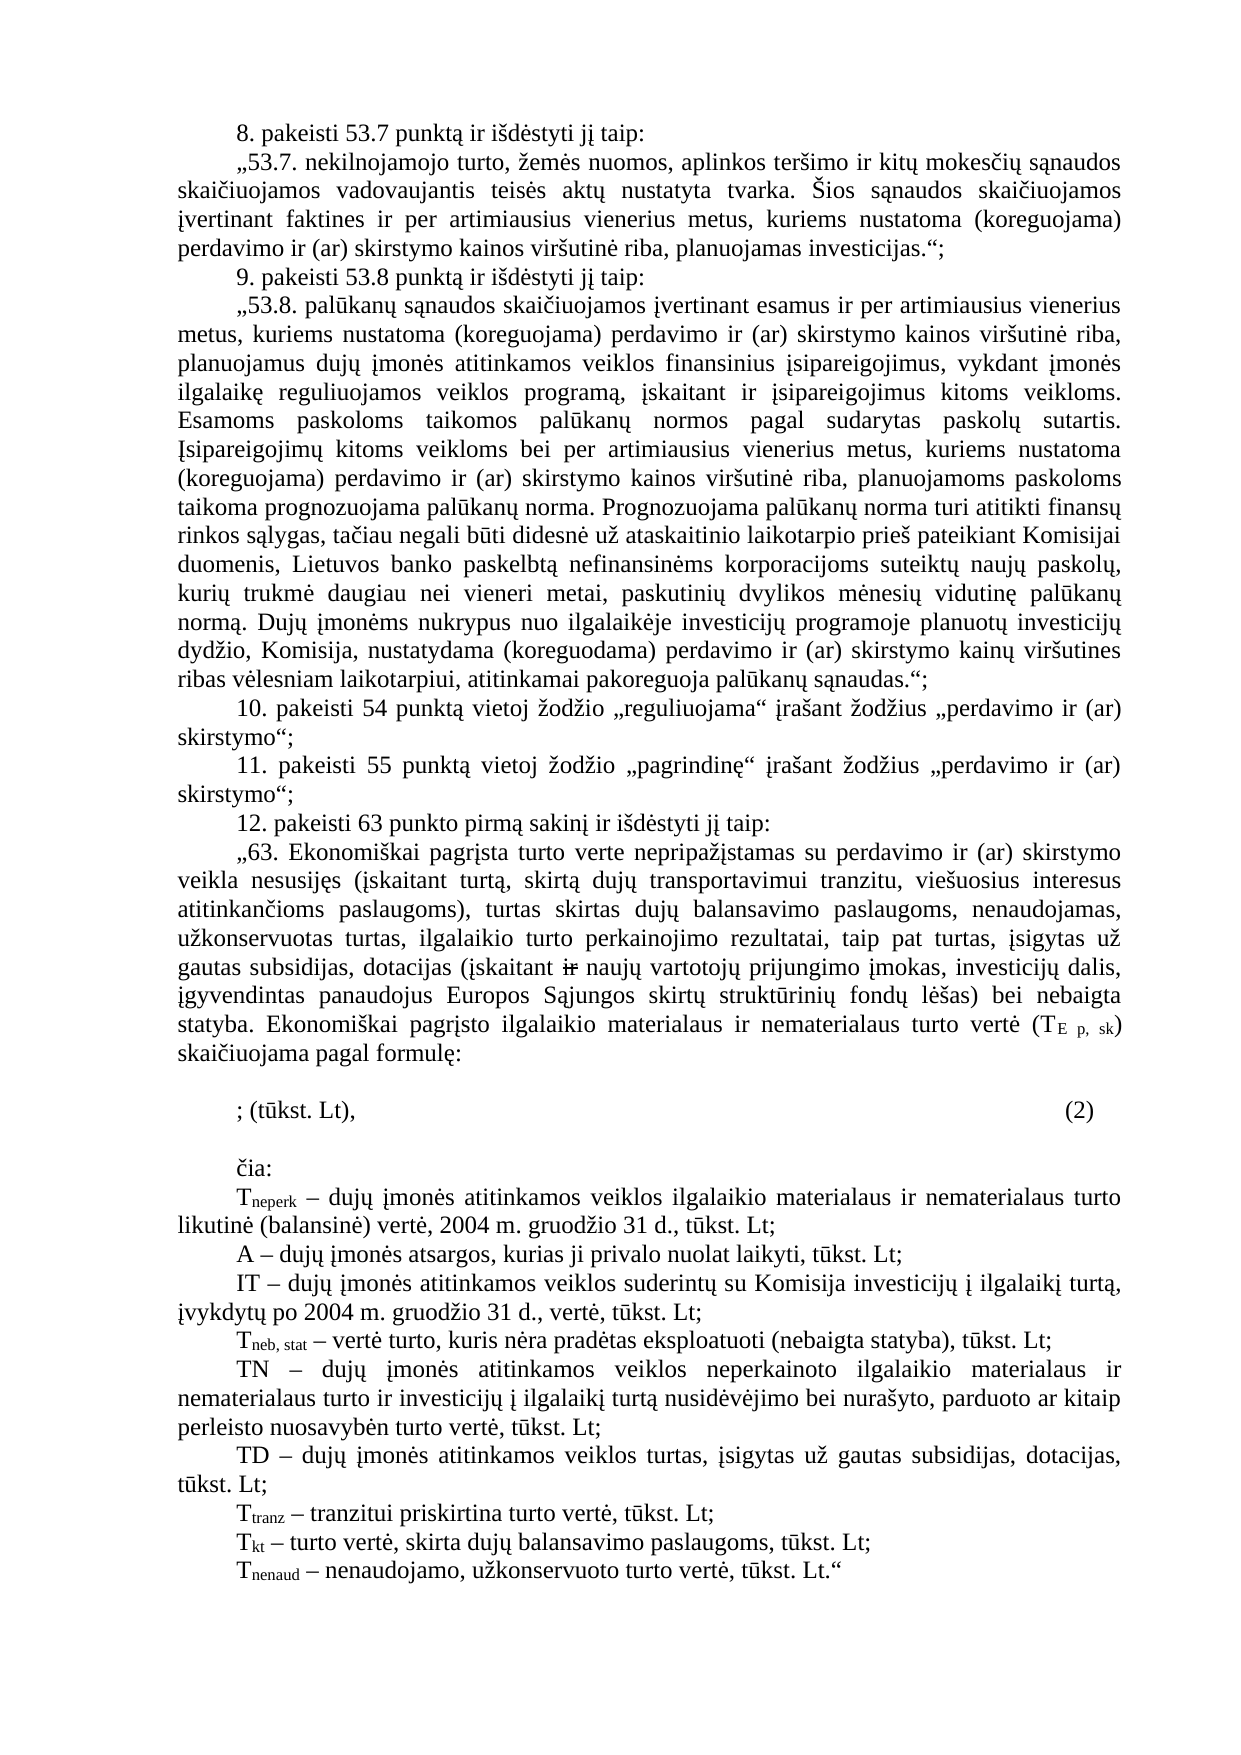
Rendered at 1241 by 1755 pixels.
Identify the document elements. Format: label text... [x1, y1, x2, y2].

text 12. pakeisti 63 punkto pirmą sakinį ir išdėstyti jį taip: [177, 808, 1122, 837]
text 11. pakeisti 55 punktą vietoj žodžio „pagrindinę“ įrašant žodžius „perdavimo ir (ar) skirstymo“; [177, 751, 1122, 808]
text TD – dujų įmonės atitinkamos veiklos turtas, įsigytas už gautas subsidijas, dotacijas, tūkst. Lt; [177, 1441, 1122, 1498]
text 8. pakeisti 53.7 punktą ir išdėstyti jį taip: [177, 118, 1122, 147]
text Tneb, stat – vertė turto, kuris nėra pradėtas eksploatuoti (nebaigta statyba), tūkst. Lt; [177, 1326, 1122, 1354]
text 10. pakeisti 54 punktą vietoj žodžio „reguliuojama“ įrašant žodžius „perdavimo ir (ar) skirstymo“; [177, 693, 1122, 751]
text TN – dujų įmonės atitinkamos veiklos neperkainoto ilgalaikio materialaus ir nematerialaus turto ir investicijų į ilgalaikį turtą nusidėvėjimo bei nurašyto, parduoto ar kitaip perleisto nuosavybėn turto vertė, tūkst. Lt; [177, 1354, 1122, 1441]
text A – dujų įmonės atsargos, kurias ji privalo nuolat laikyti, tūkst. Lt; [177, 1239, 1122, 1268]
text čia: [177, 1153, 1122, 1182]
text Tnenaud – nenaudojamo, užkonservuoto turto vertė, tūkst. Lt.“ [177, 1556, 1122, 1584]
text „63. Ekonomiškai pagrįsta turto verte nepripažįstamas su perdavimo ir (ar) skirstymo veikla nesusijęs (įskaitant turtą, skirtą dujų transportavimui tranzitu, viešuosius interesus atitinkančioms paslaugoms), turtas skirtas dujų balansavimo paslaugoms, nenaudojamas, užkonservuotas turtas, ilgalaikio turto perkainojimo rezultatai, taip pat turtas, įsigytas už gautas subsidijas, dotacijas (įskaitant ir naujų vartotojų prijungimo įmokas, investicijų dalis, įgyvendintas panaudojus Europos Sąjungos skirtų struktūrinių fondų lėšas) bei nebaigta statyba. Ekonomiškai pagrįsto ilgalaikio materialaus ir nematerialaus turto vertė (TE p, sk) skaičiuojama pagal formulę: [177, 837, 1122, 1067]
text Ttranz – tranzitui priskirtina turto vertė, tūkst. Lt; [177, 1498, 1122, 1527]
text IT – dujų įmonės atitinkamos veiklos suderintų su Komisija investicijų į ilgalaikį turtą, įvykdytų po 2004 m. gruodžio 31 d., vertė, tūkst. Lt; [177, 1268, 1122, 1326]
text „53.8. palūkanų sąnaudos skaičiuojamos įvertinant esamus ir per artimiausius vienerius metus, kuriems nustatoma (koreguojama) perdavimo ir (ar) skirstymo kainos viršutinė riba, planuojamus dujų įmonės atitinkamos veiklos finansinius įsipareigojimus, vykdant įmonės ilgalaikę reguliuojamos veiklos programą, įskaitant ir įsipareigojimus kitoms veikloms. Esamoms paskoloms taikomos palūkanų normos pagal sudarytas paskolų sutartis. Įsipareigojimų kitoms veikloms bei per artimiausius vienerius metus, kuriems nustatoma (koreguojama) perdavimo ir (ar) skirstymo kainos viršutinė riba, planuojamoms paskoloms taikoma prognozuojama palūkanų norma. Prognozuojama palūkanų norma turi atitikti finansų rinkos sąlygas, tačiau negali būti didesnė už ataskaitinio laikotarpio prieš pateikiant Komisijai duomenis, Lietuvos banko paskelbtą nefinansinėms korporacijoms suteiktų naujų paskolų, kurių trukmė daugiau nei vieneri metai, paskutinių dvylikos mėnesių vidutinę palūkanų normą. Dujų įmonėms nukrypus nuo ilgalaikėje investicijų programoje planuotų investicijų dydžio, Komisija, nustatydama (koreguodama) perdavimo ir (ar) skirstymo kainų viršutines ribas vėlesniam laikotarpiui, atitinkamai pakoreguoja palūkanų sąnaudas.“; [177, 291, 1122, 693]
text T(Ep, sk)=T(neperk)+A+IT–T(neb, stat)–TN–TD–T(tranz)–T(nenaud)–T(kt); (tūkst. Lt), (2) [177, 1096, 1122, 1124]
text 9. pakeisti 53.8 punktą ir išdėstyti jį taip: [177, 262, 1122, 291]
text „53.7. nekilnojamojo turto, žemės nuomos, aplinkos teršimo ir kitų mokesčių sąnaudos skaičiuojamos vadovaujantis teisės aktų nustatyta tvarka. Šios sąnaudos skaičiuojamos įvertinant faktines ir per artimiausius vienerius metus, kuriems nustatoma (koreguojama) perdavimo ir (ar) skirstymo kainos viršutinė riba, planuojamas investicijas.“; [177, 147, 1122, 262]
text Tneperk – dujų įmonės atitinkamos veiklos ilgalaikio materialaus ir nematerialaus turto likutinė (balansinė) vertė, 2004 m. gruodžio 31 d., tūkst. Lt; [177, 1182, 1122, 1239]
text Tkt – turto vertė, skirta dujų balansavimo paslaugoms, tūkst. Lt; [177, 1527, 1122, 1556]
